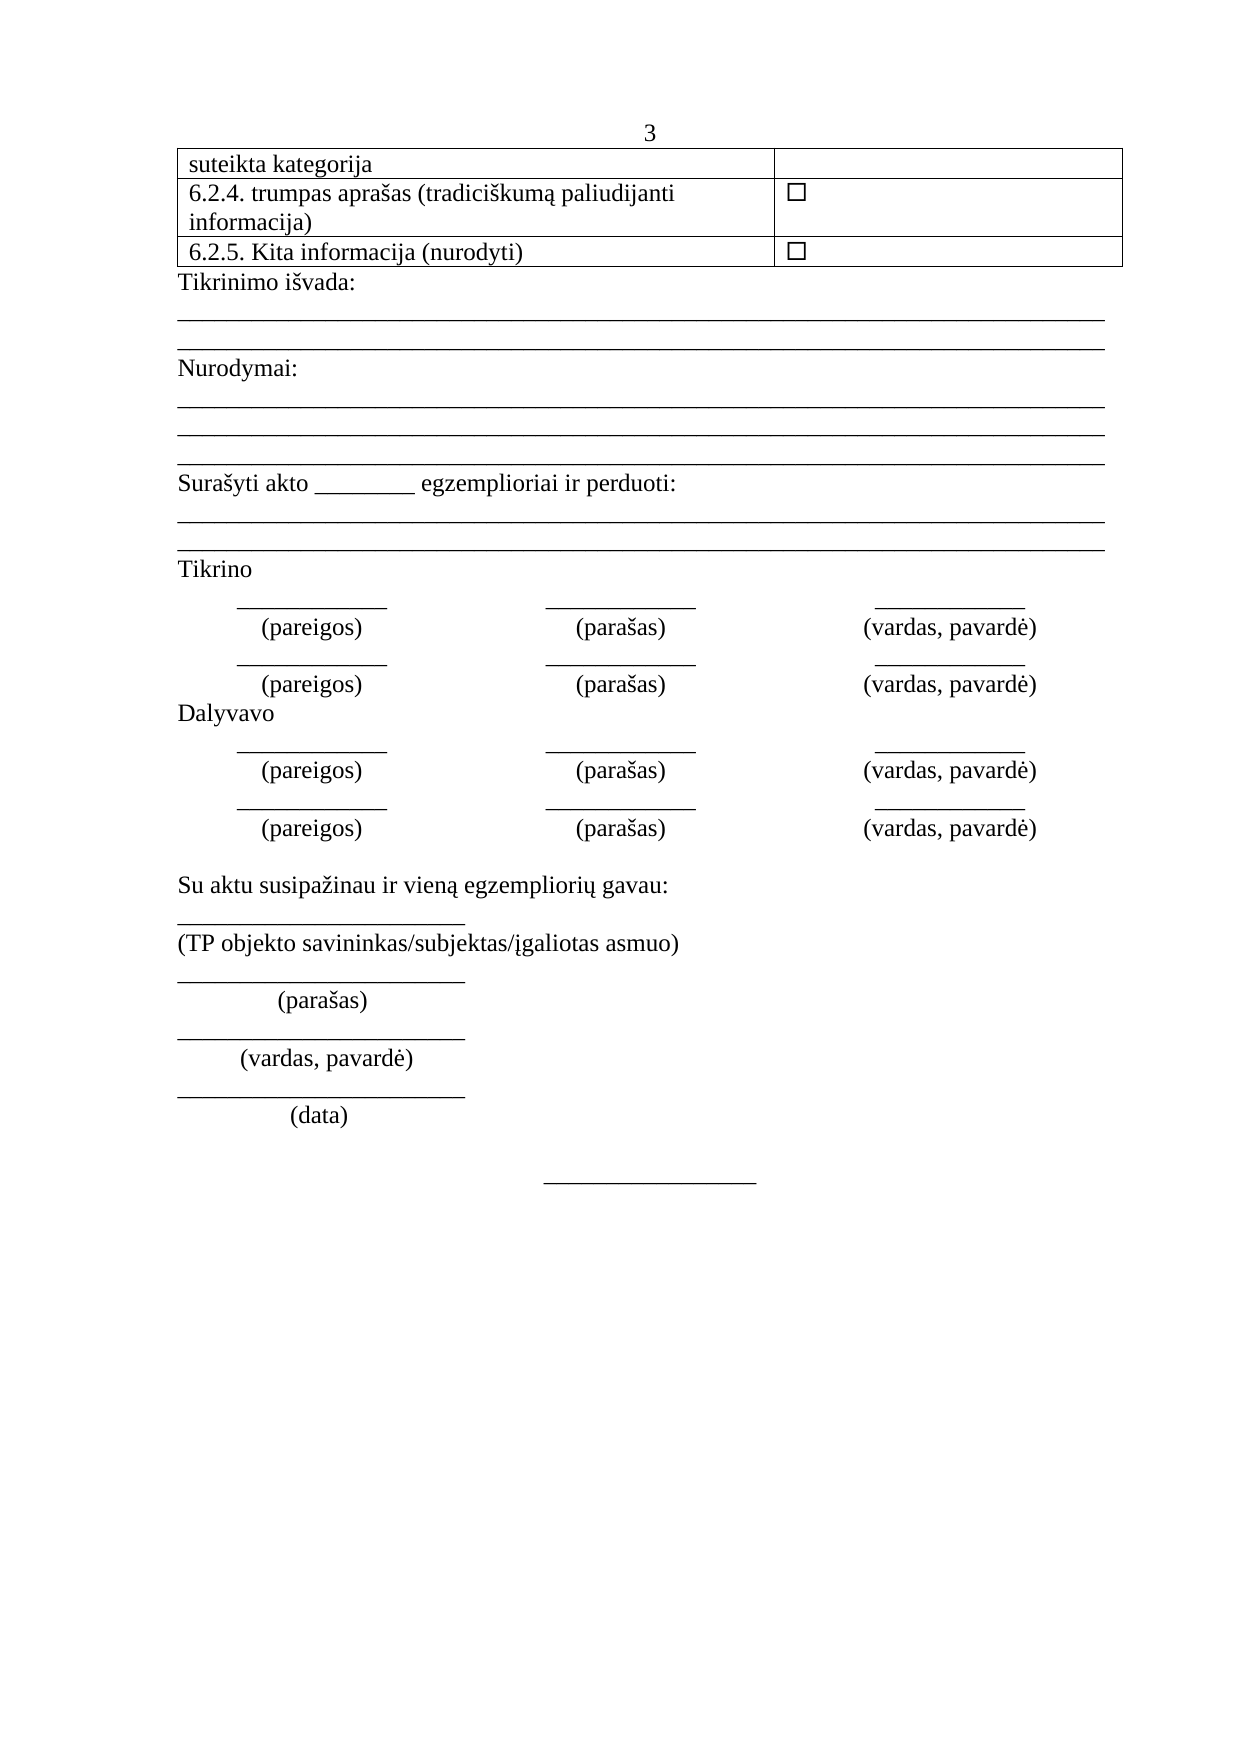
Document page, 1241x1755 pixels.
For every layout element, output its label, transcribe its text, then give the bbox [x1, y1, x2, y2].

text _ [177, 324, 1122, 353]
table_header ____________ (vardas, pavardė) ____________ (vardas, pavardė) [778, 727, 1122, 842]
table_cell [] [775, 237, 1122, 266]
table_header [724, 583, 778, 698]
text _______________________ [177, 957, 1122, 986]
table_header [446, 583, 517, 698]
text _ [177, 382, 1122, 411]
text (parašas) [277, 986, 1122, 1014]
text Tikrinimo išvada: [177, 267, 1122, 296]
table_cell [] [775, 149, 1122, 177]
table_cell suteikta kategorija [178, 149, 774, 177]
text (data) [290, 1101, 1122, 1129]
table_header [446, 727, 517, 842]
text _ [177, 296, 1122, 324]
table_header ____________ (parašas) ____________ (parašas) [517, 583, 724, 698]
text (vardas, pavardė) [240, 1043, 1122, 1072]
text _________________ [177, 1158, 1122, 1187]
table_cell 6.2.5. Kita informacija (nurodyti) [178, 237, 774, 266]
table_cell [] [775, 179, 1122, 236]
text Surašyti akto ________ egzemplioriai ir perduoti: [177, 468, 1122, 497]
text _______________________ [177, 1014, 1122, 1043]
text _______________________ [177, 899, 1122, 928]
table_header ____________ (pareigos) ____________ (pareigos) [177, 583, 446, 698]
text _______________________ [177, 1072, 1122, 1101]
text Su aktu susipažinau ir vieną egzempliorių gavau: [177, 871, 1122, 899]
text Dalyvavo [177, 698, 1122, 727]
table_header ____________ (vardas, pavardė) ____________ (vardas, pavardė) [778, 583, 1122, 698]
text _ [177, 526, 1122, 554]
text Nurodymai: [177, 353, 1122, 382]
text _ [177, 497, 1122, 526]
table_header ____________ (pareigos) ____________ (pareigos) [177, 727, 446, 842]
text Tikrino [177, 554, 1122, 583]
text (TP objekto savininkas/subjektas/įgaliotas asmuo) [177, 928, 1122, 957]
text _ [177, 411, 1122, 439]
table_header [724, 727, 778, 842]
text _ [177, 439, 1122, 468]
table_cell 6.2.4. trumpas aprašas (tradiciškumą paliudijanti informacija) [178, 179, 774, 236]
table_header ____________ (parašas) ____________ (parašas) [517, 727, 724, 842]
